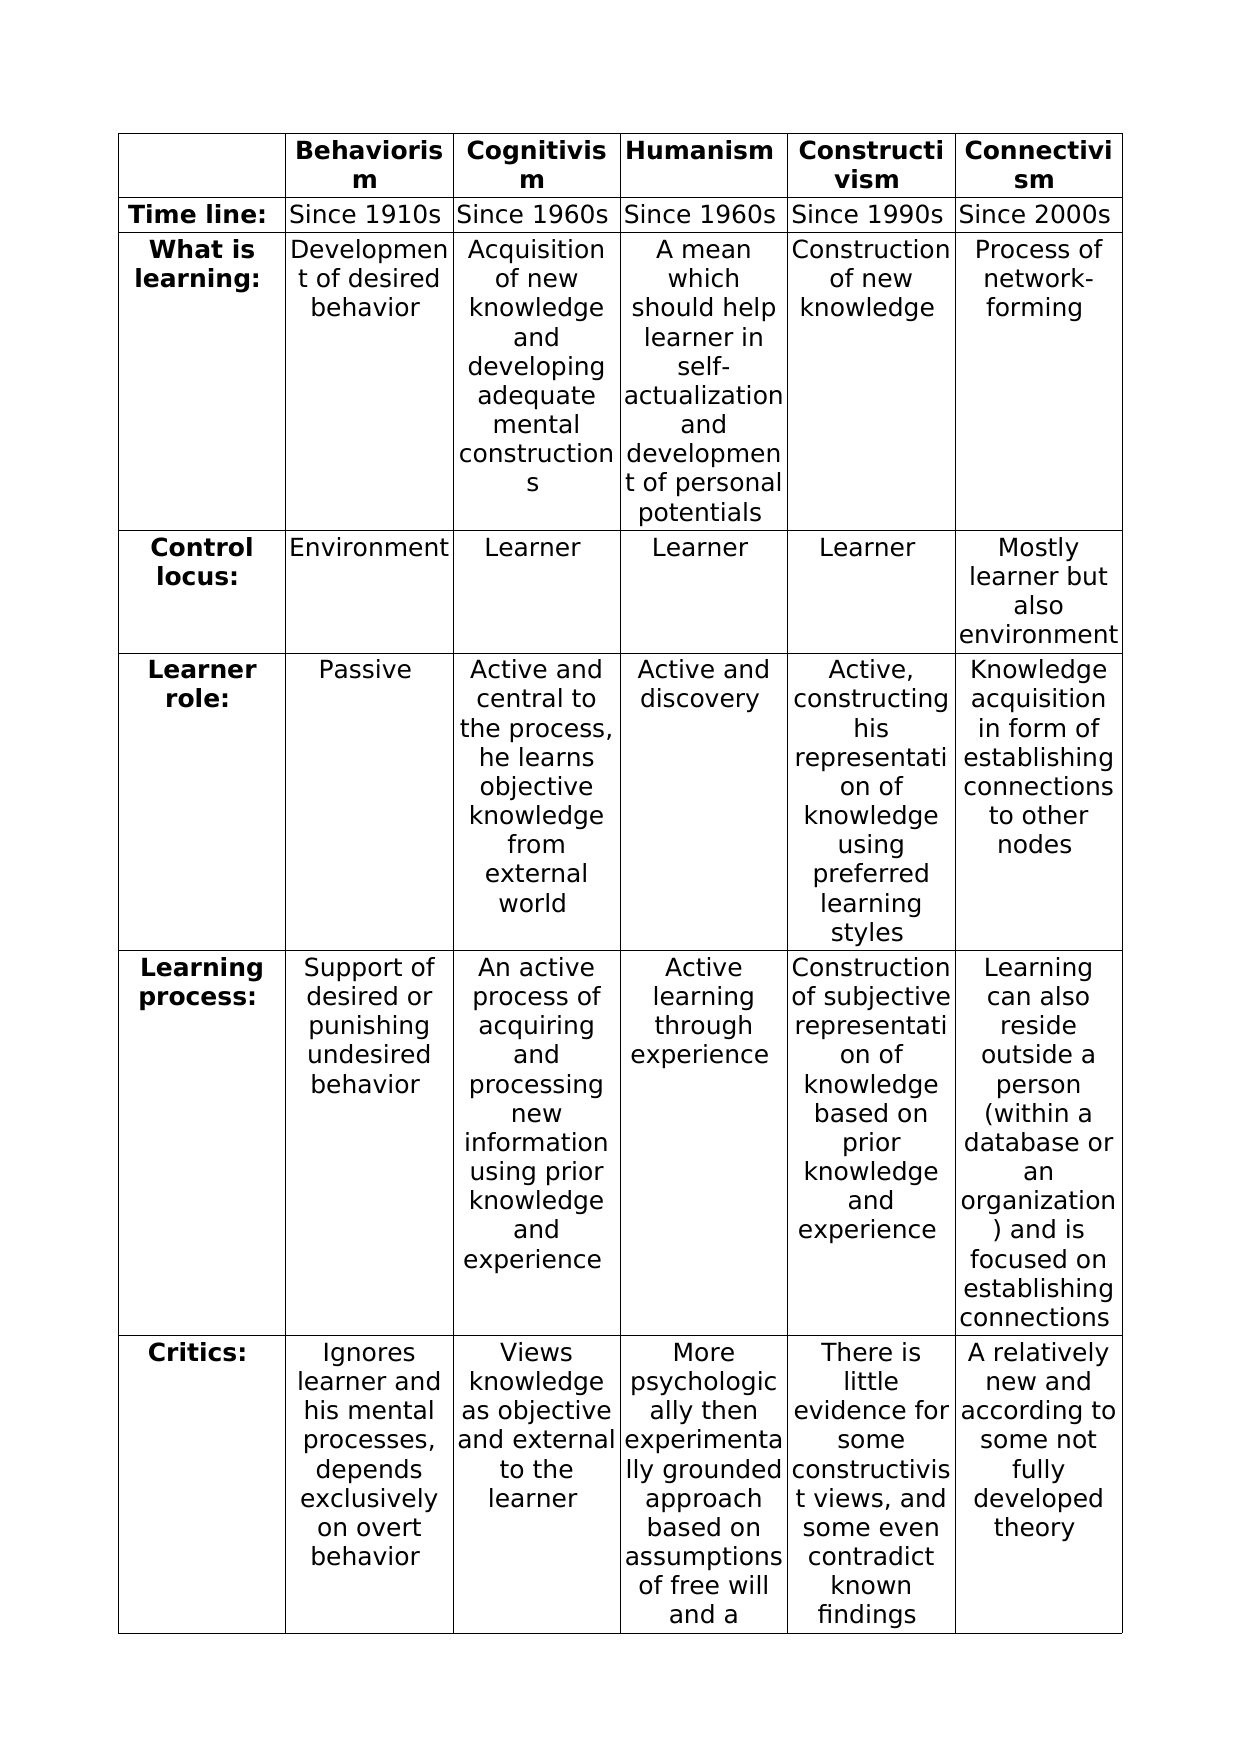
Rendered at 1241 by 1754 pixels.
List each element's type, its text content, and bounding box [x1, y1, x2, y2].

table_cell There is little evidence for some constructivist views, and some even contradict known findings [788, 1336, 955, 1633]
table_header Connectivism [956, 134, 1122, 197]
table_cell Learner [621, 531, 787, 652]
table_cell Since 2000s [956, 198, 1122, 232]
table_cell Acquisition of new knowledge and developing adequate mental constructions [454, 233, 620, 530]
table_cell Learner [788, 531, 955, 652]
table_cell Active and central to the process, he learns objective knowledge from external world [454, 654, 620, 950]
table_cell What is learning: [119, 233, 285, 530]
table_cell Time line: [119, 198, 285, 232]
table_cell More psychologically then experimentally grounded approach based on assumptions of free will and a [621, 1336, 787, 1633]
table_cell Development of desired behavior [286, 233, 453, 530]
table_header Constructivism [788, 134, 955, 197]
table_header Humanism [621, 134, 787, 197]
table_cell Learning can also reside outside a person (within a database or an organization) and is focused on establishing connections [956, 951, 1122, 1335]
table_cell Views knowledge as objective and external to the learner [454, 1336, 620, 1633]
table_cell Learner role: [119, 654, 285, 950]
table_cell An active process of acquiring and processing new information using prior knowledge and experience [454, 951, 620, 1335]
table_cell Construction of subjective representation of knowledge based on prior knowledge and experience [788, 951, 955, 1335]
table_cell Since 1960s [454, 198, 620, 232]
table_cell Active, constructing his representation of knowledge using preferred learning styles [788, 654, 955, 950]
table_cell A relatively new and according to some not fully developed theory [956, 1336, 1122, 1633]
table_cell Passive [286, 654, 453, 950]
table_cell Control locus: [119, 531, 285, 652]
table_cell Since 1960s [621, 198, 787, 232]
table_cell Since 1910s [286, 198, 453, 232]
table_cell Active learning through experience [621, 951, 787, 1335]
table_cell Critics: [119, 1336, 285, 1633]
table_cell Mostly learner but also environment [956, 531, 1122, 652]
table_cell Knowledge acquisition in form of establishing connections to other nodes [956, 654, 1122, 950]
table_cell Environment [286, 531, 453, 652]
table_header Cognitivism [454, 134, 620, 197]
table_header Behaviorism [286, 134, 453, 197]
table_cell Active and discovery [621, 654, 787, 950]
table_cell Process of network-forming [956, 233, 1122, 530]
table_cell Since 1990s [788, 198, 955, 232]
table_header [119, 134, 285, 197]
table_cell Construction of new knowledge [788, 233, 955, 530]
table_cell Support of desired or punishing undesired behavior [286, 951, 453, 1335]
table_cell Ignores learner and his mental processes, depends exclusively on overt behavior [286, 1336, 453, 1633]
table_cell A mean which should help learner in self-actualization and development of personal potentials [621, 233, 787, 530]
table_cell Learning process: [119, 951, 285, 1335]
table_cell Learner [454, 531, 620, 652]
